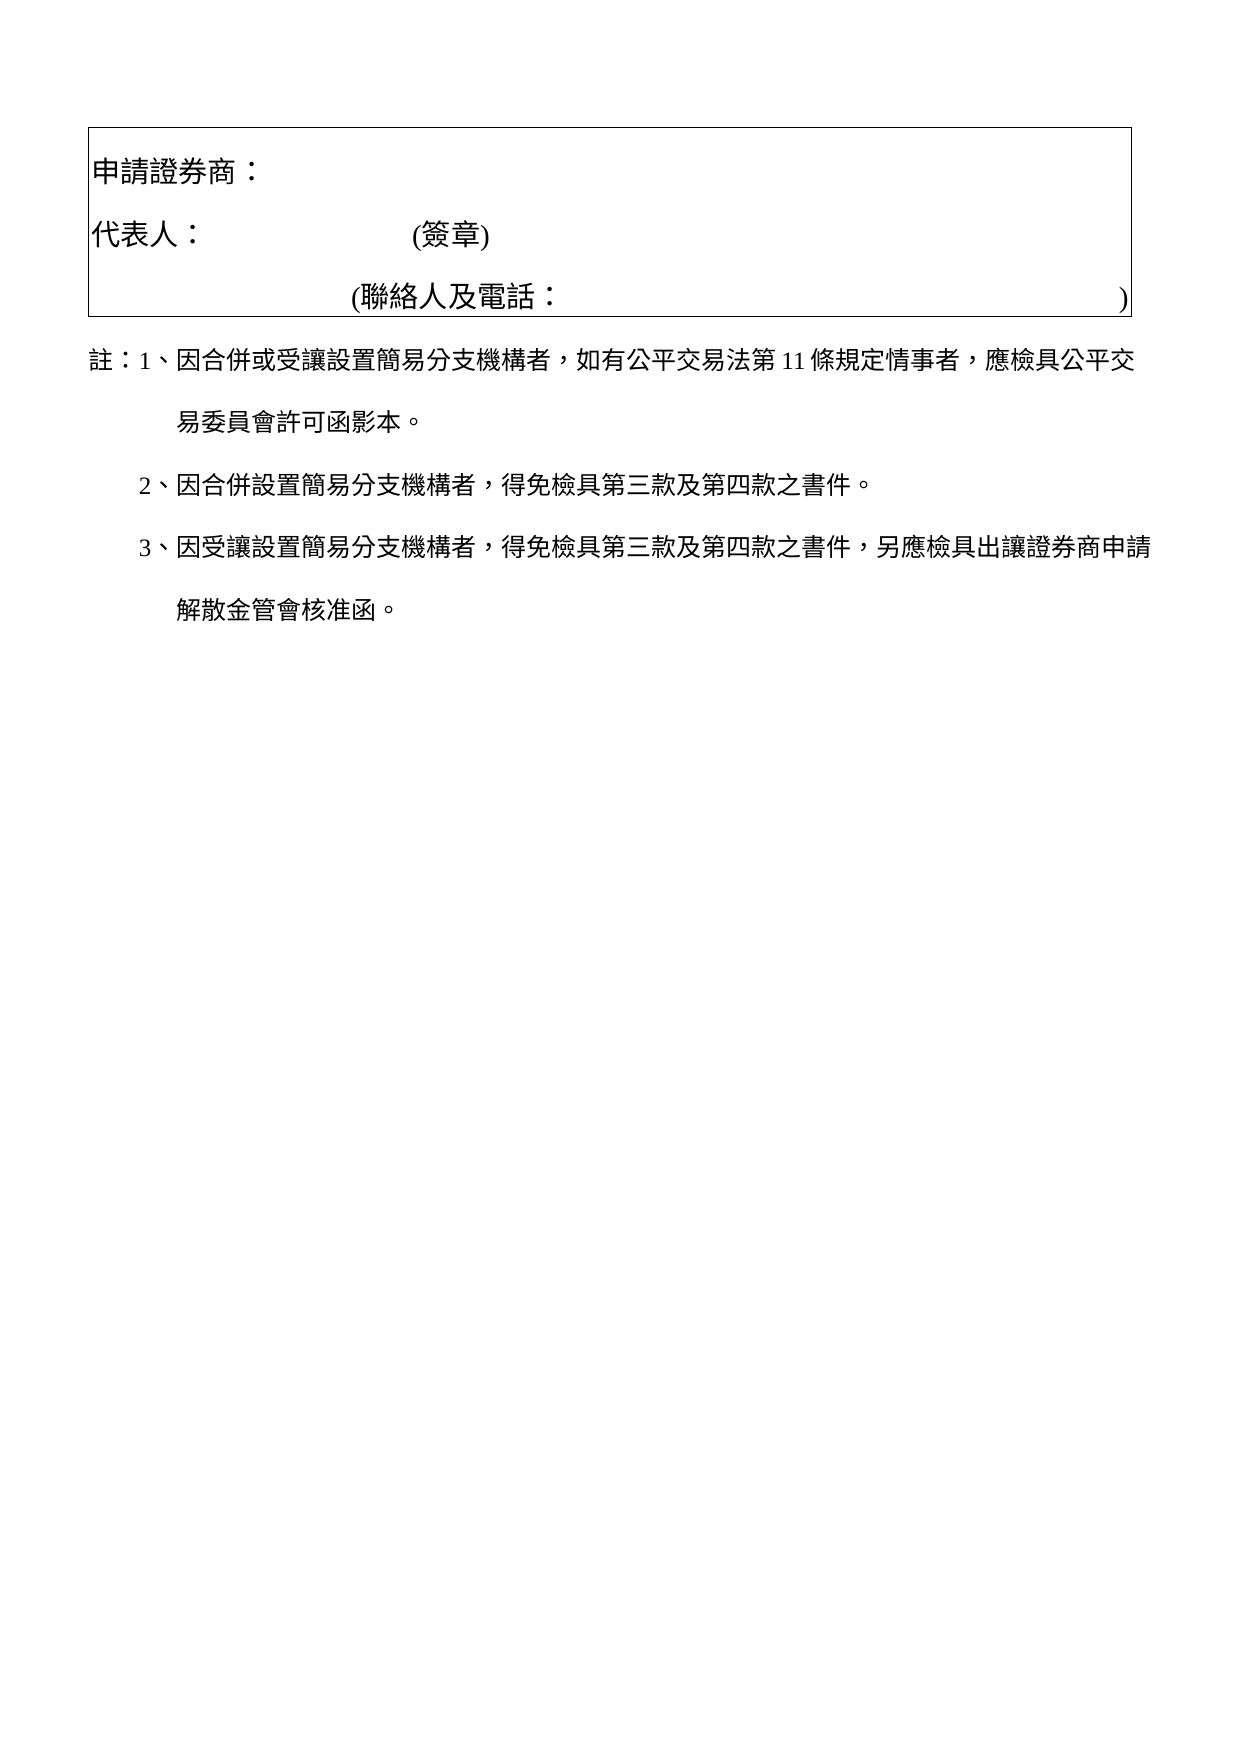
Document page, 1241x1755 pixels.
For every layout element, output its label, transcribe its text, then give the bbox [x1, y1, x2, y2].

text 3、因受讓設置簡易分支機構者，得免檢具第三款及第四款之書件，另應檢具出讓證券商申請解散金管會核准函。 [139, 504, 1152, 629]
text 註：1、因合併或受讓設置簡易分支機構者，如有公平交易法第11條規定情事者，應檢具公平交易委員會許可函影本。 [89, 317, 1152, 442]
text 2、因合併設置簡易分支機構者，得免檢具第三款及第四款之書件。 [89, 442, 1152, 504]
table_cell 申請證券商： 代表人： (簽章) (聯絡人及電話： ) [89, 128, 1131, 316]
